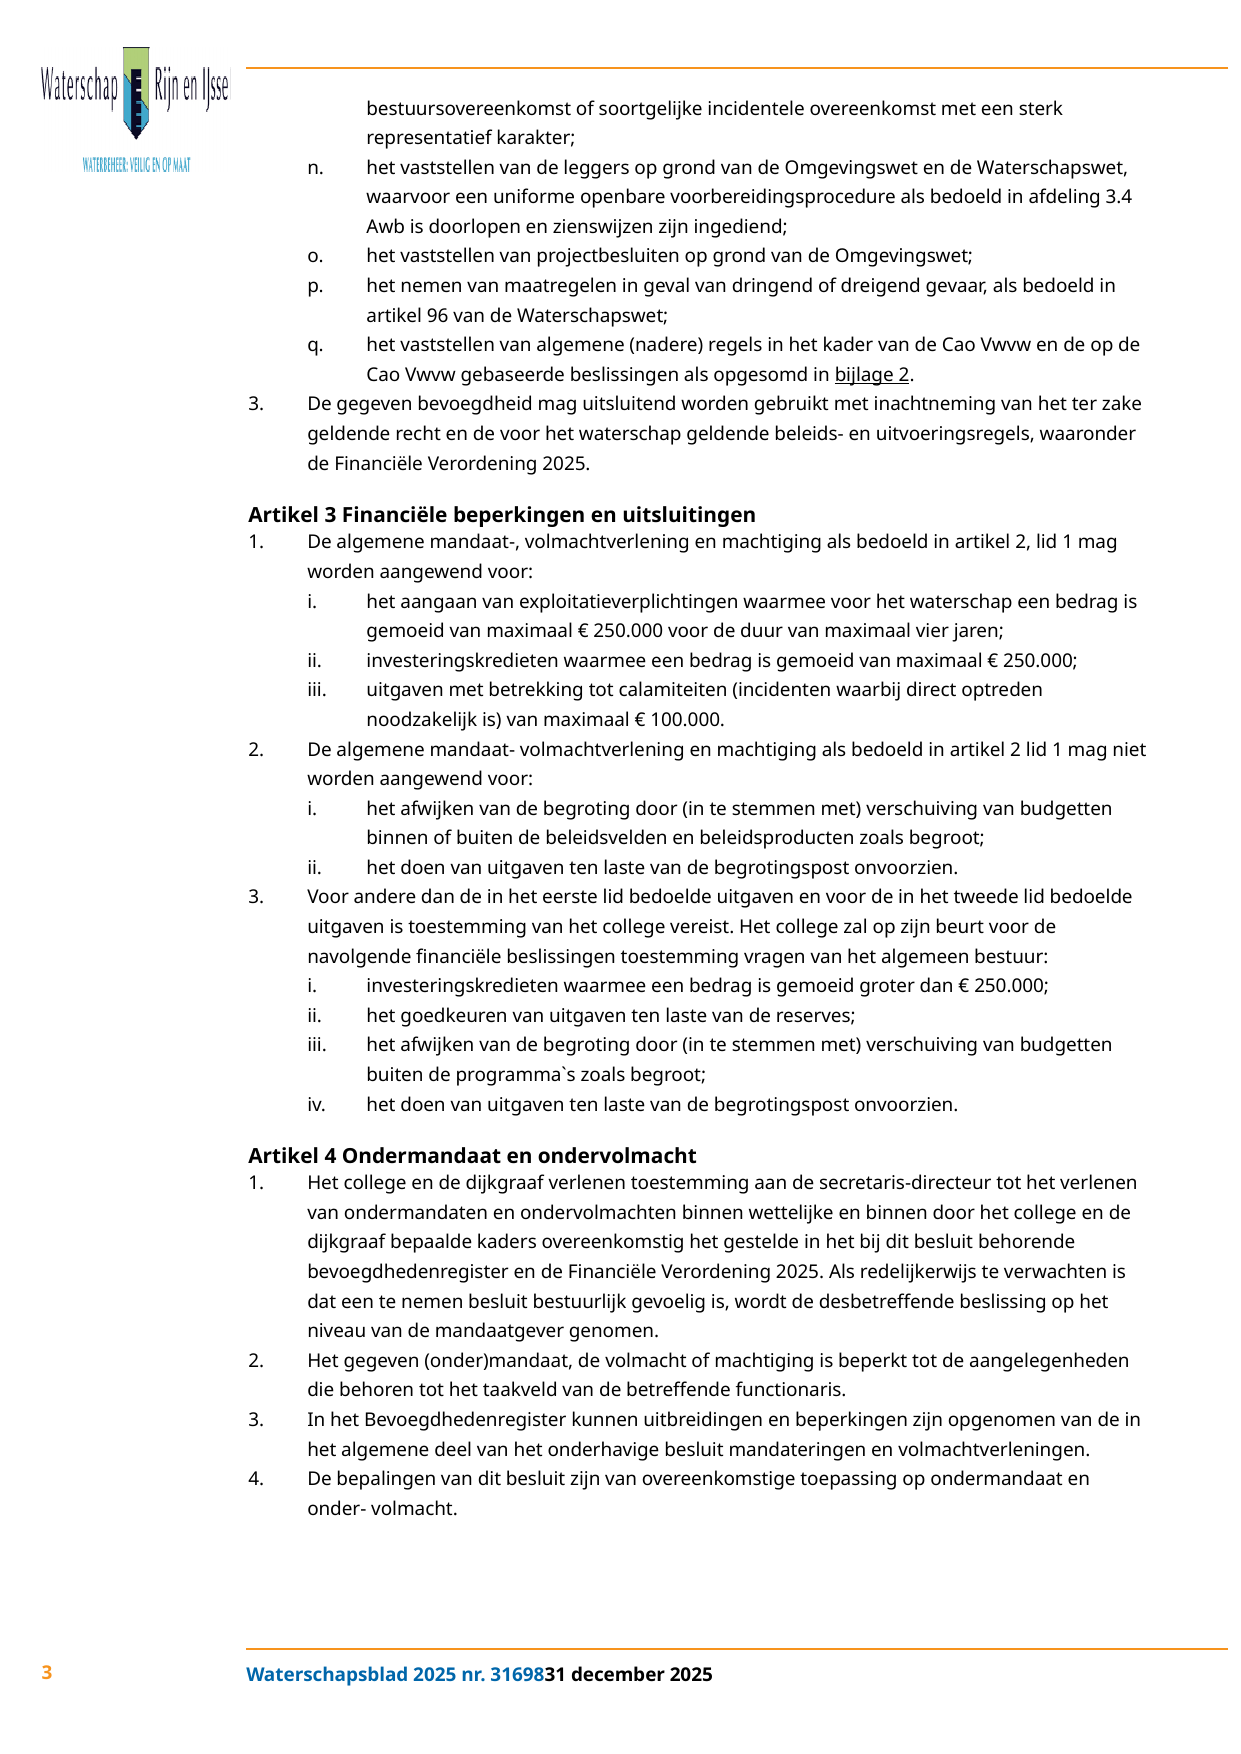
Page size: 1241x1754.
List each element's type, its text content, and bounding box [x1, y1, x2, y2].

list het vaststellen van algemene (nadere) regels in het kader van de Cao Vwvw en de op de Cao Vwvw gebaseerde beslissingen als opgesomd in bijlage 2. [307, 331, 1152, 387]
list De algemene mandaat-, volmachtverlening en machtiging als bedoeld in artikel 2, lid 1 mag worden aangewend voor: [248, 529, 1152, 584]
list bestuursovereenkomst of soortgelijke incidentele overeenkomst met een sterk representatief karakter; [307, 95, 1152, 150]
list De bepalingen van dit besluit zijn van overeenkomstige toepassing op ondermandaat en onder- volmacht. [248, 1465, 1152, 1521]
list het doen van uitgaven ten laste van de begrotingspost onvoorzien. [307, 854, 1152, 880]
list het nemen van maatregelen in geval van dringend of dreigend gevaar, als bedoeld in artikel 96 van de Waterschapswet; [307, 272, 1152, 328]
list het vaststellen van de leggers op grond van de Omgevingswet en de Waterschapswet, waarvoor een uniforme openbare voorbereidingsprocedure als bedoeld in afdeling 3.4 Awb is doorlopen en zienswijzen zijn ingediend; [307, 154, 1152, 239]
list het aangaan van exploitatieverplichtingen waarmee voor het waterschap een bedrag is gemoeid van maximaal € 250.000 voor de duur van maximaal vier jaren; [307, 588, 1152, 643]
list Voor andere dan de in het eerste lid bedoelde uitgaven en voor de in het tweede lid bedoelde uitgaven is toestemming van het college vereist. Het college zal op zijn beurt voor de navolgende financiële beslissingen toestemming vragen van het algemeen bestuur: [248, 884, 1152, 968]
list het goedkeuren van uitgaven ten laste van de reserves; [307, 1002, 1152, 1028]
list Het gegeven (onder)mandaat, de volmacht of machtiging is beperkt tot de aangelegenheden die behoren tot het taakveld van de betreffende functionaris. [248, 1347, 1152, 1402]
list het vaststellen van projectbesluiten op grond van de Omgevingswet; [307, 243, 1152, 268]
list het afwijken van de begroting door (in te stemmen met) verschuiving van budgetten buiten de programma`s zoals begroot; [307, 1032, 1152, 1087]
list Het college en de dijkgraaf verlenen toestemming aan de secretaris-directeur tot het verlenen van ondermandaten en ondervolmachten binnen wettelijke en binnen door het college en de dijkgraaf bepaalde kaders overeenkomstig het gestelde in het bij dit besluit behorende bevoegdhedenregister en de Financiële Verordening 2025. Als redelijkerwijs te verwachten is dat een te nemen besluit bestuurlijk gevoelig is, wordt de desbetreffende beslissing op het niveau van de mandaatgever genomen. [248, 1169, 1152, 1343]
picture [41, 47, 231, 172]
list investeringskredieten waarmee een bedrag is gemoeid van maximaal € 250.000; [307, 647, 1152, 673]
list uitgaven met betrekking tot calamiteiten (incidenten waarbij direct optreden noodzakelijk is) van maximaal € 100.000. [307, 677, 1152, 732]
text Artikel 3 Financiële beperkingen en uitsluitingen [248, 500, 1152, 529]
list De algemene mandaat- volmachtverlening en machtiging als bedoeld in artikel 2 lid 1 mag niet worden aangewend voor: [248, 736, 1152, 791]
list het doen van uitgaven ten laste van de begrotingspost onvoorzien. [307, 1091, 1152, 1116]
list De gegeven bevoegdheid mag uitsluitend worden gebruikt met inachtneming van het ter zake geldende recht en de voor het waterschap geldende beleids- en uitvoeringsregels, waaronder de Financiële Verordening 2025. [248, 391, 1152, 476]
text Artikel 4 Ondermandaat en ondervolmacht [248, 1141, 1152, 1169]
list investeringskredieten waarmee een bedrag is gemoeid groter dan € 250.000; [307, 972, 1152, 998]
list In het Bevoegdhedenregister kunnen uitbreidingen en beperkingen zijn opgenomen van de in het algemene deel van het onderhavige besluit mandateringen en volmachtverleningen. [248, 1406, 1152, 1462]
list het afwijken van de begroting door (in te stemmen met) verschuiving van budgetten binnen of buiten de beleidsvelden en beleidsproducten zoals begroot; [307, 795, 1152, 850]
